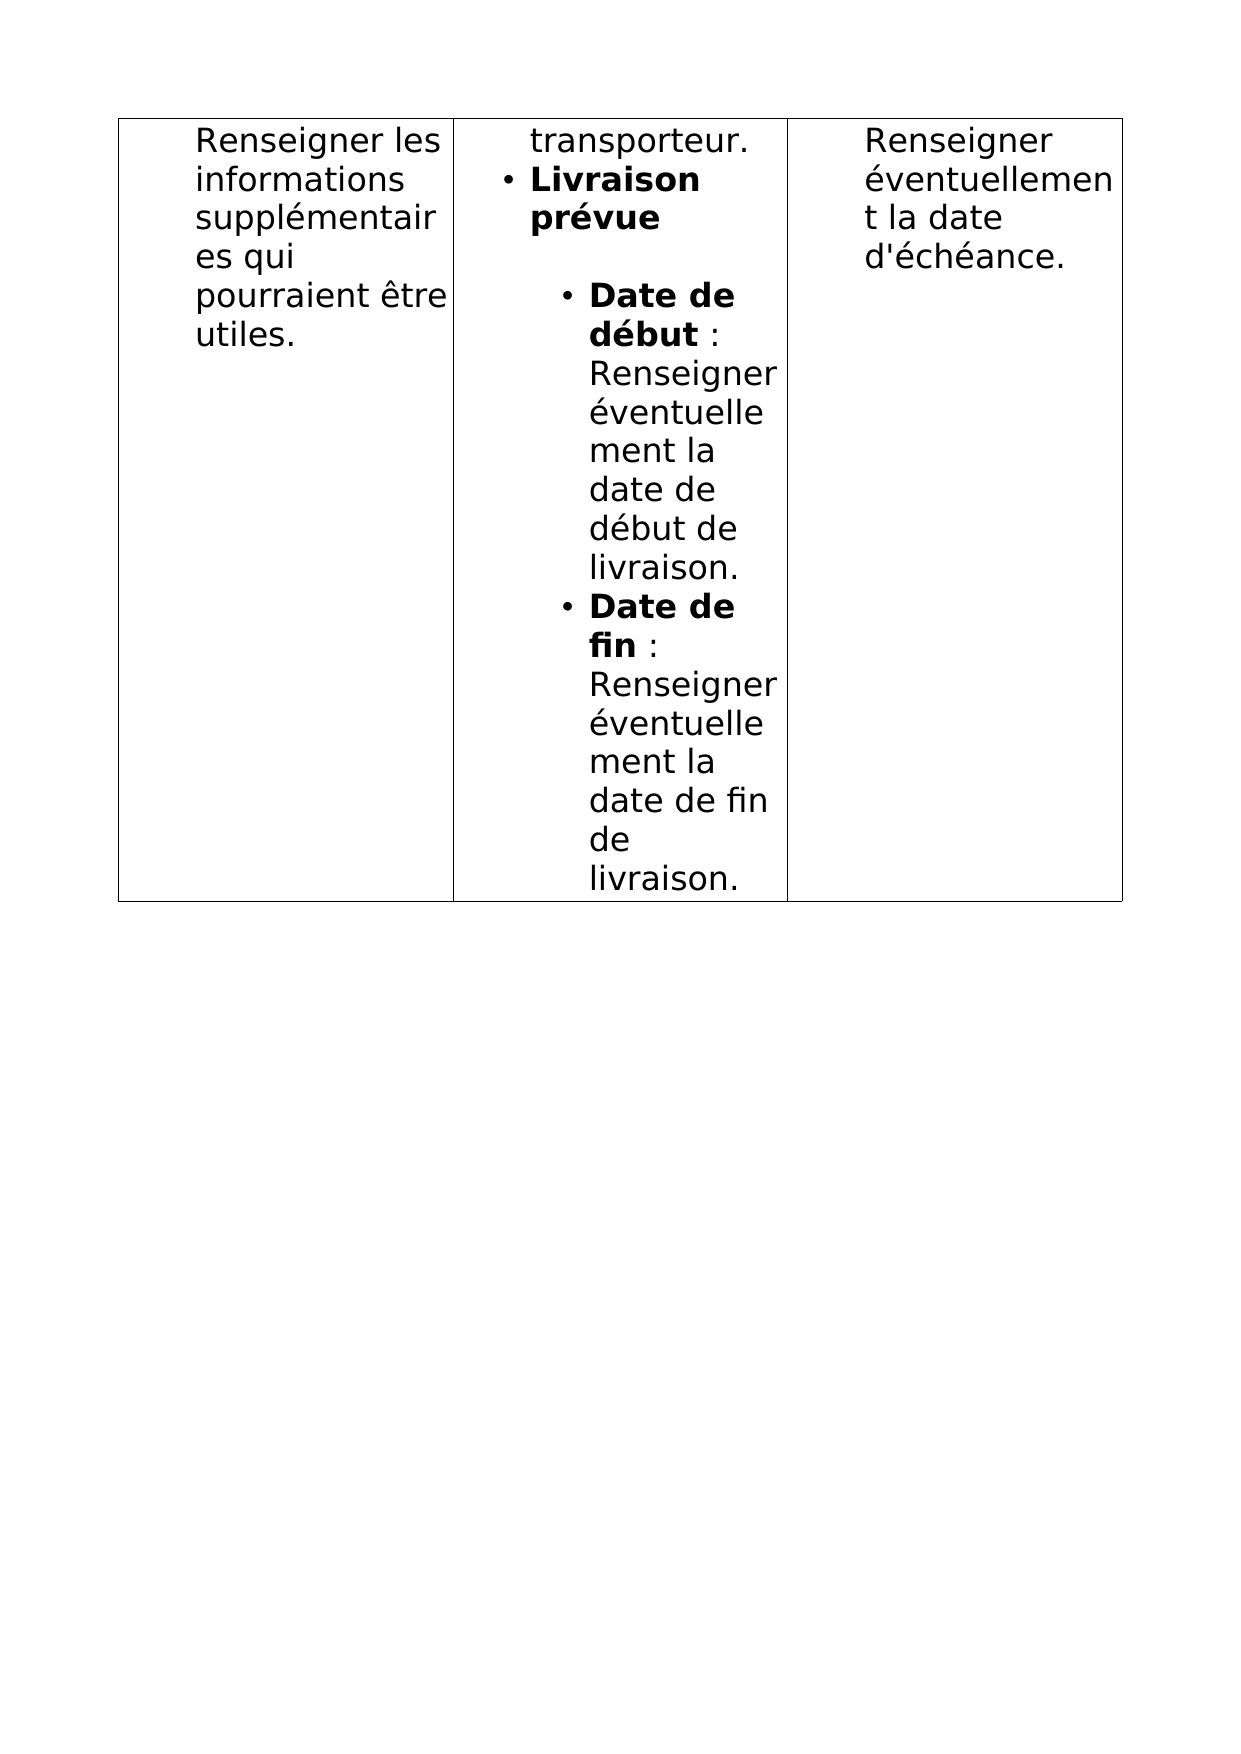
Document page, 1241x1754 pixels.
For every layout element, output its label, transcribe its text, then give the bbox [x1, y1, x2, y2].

table_header Renseigner les informations supplémentaires qui pourraient être utiles. [119, 119, 453, 901]
table_header Renseigner éventuellement la date d'échéance. [788, 119, 1122, 901]
table_header transporteur. Livraison prévue Date de début : Renseigner éventuellement la date de début de livraison. Date de fin : Renseigner éventuellement la date de fin de livraison. [454, 119, 787, 901]
